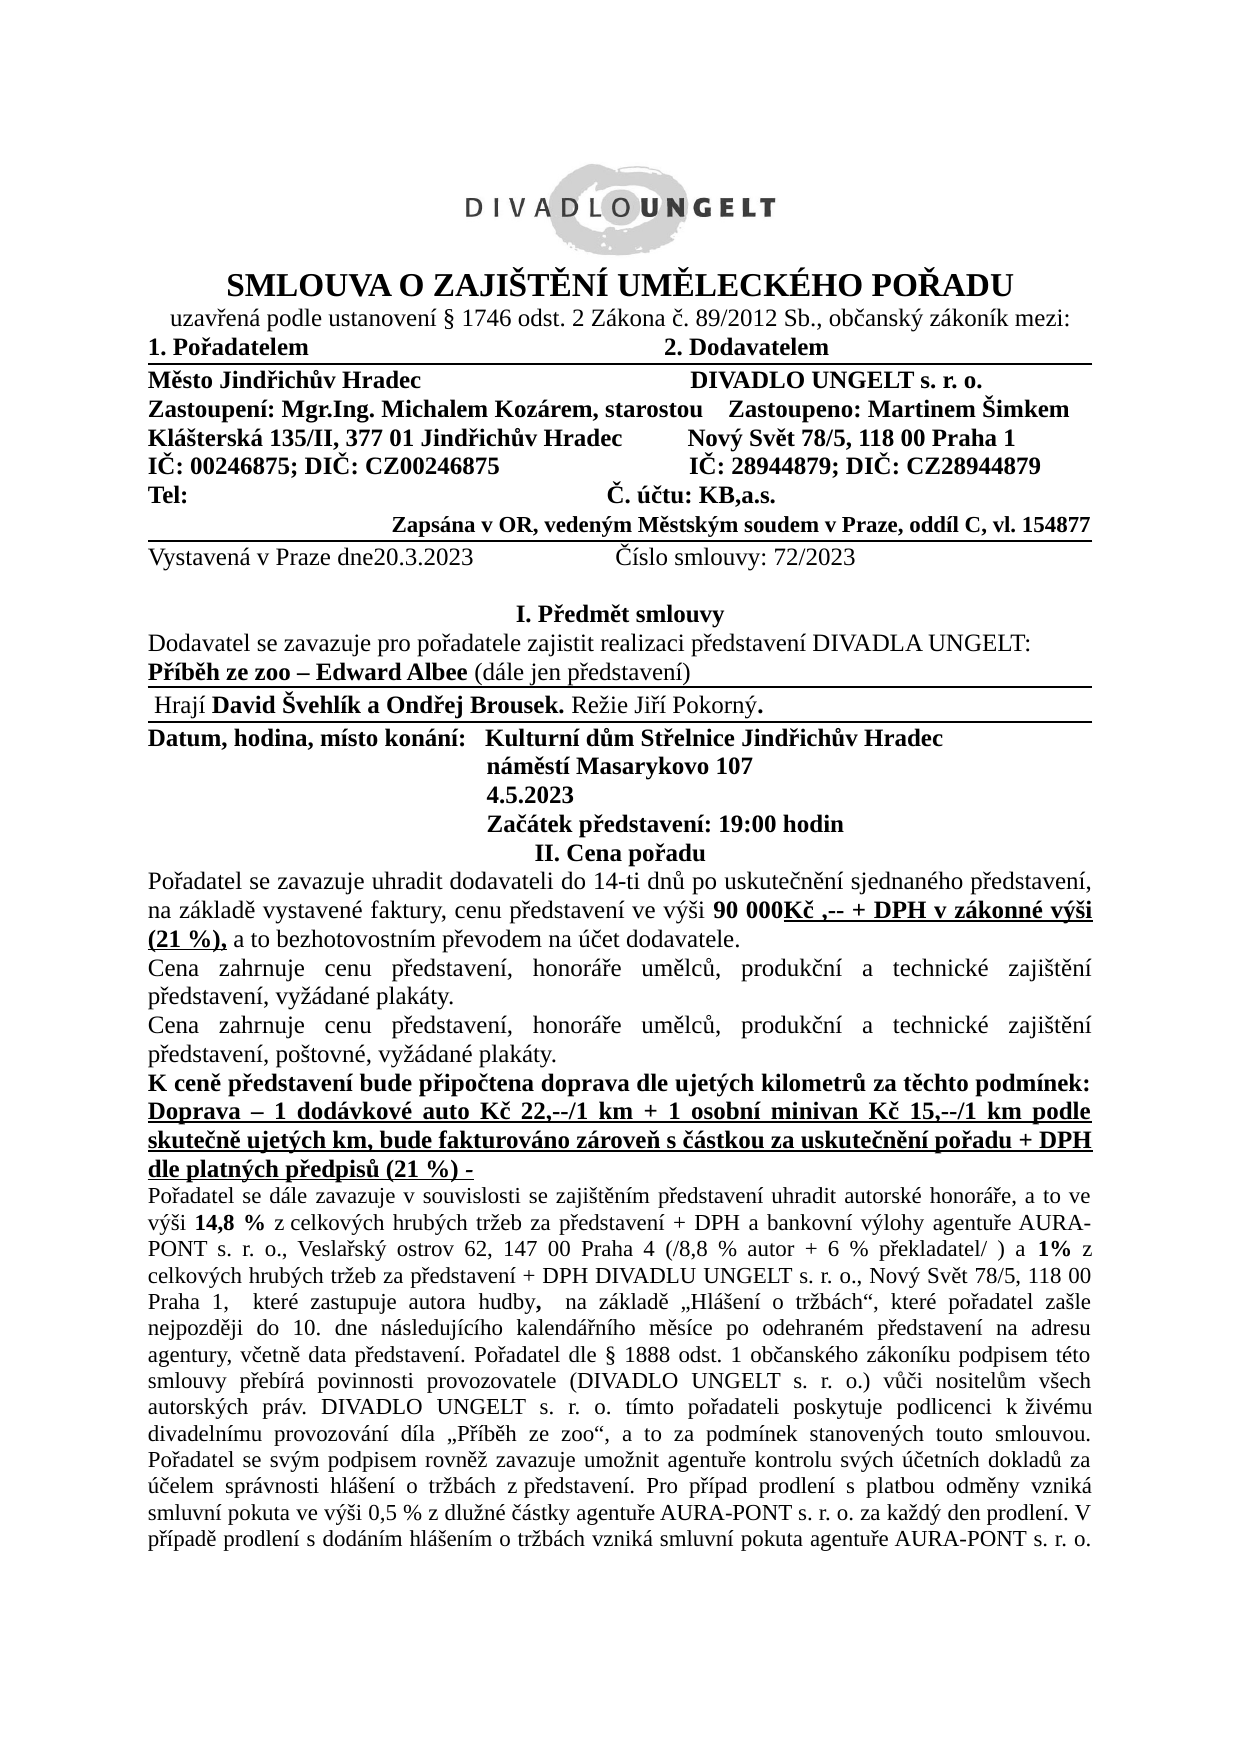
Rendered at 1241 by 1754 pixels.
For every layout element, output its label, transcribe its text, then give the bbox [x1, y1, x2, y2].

text Dodavatel se zavazuje pro pořadatele zajistit realizaci představení DIVADLA UNGELT: [148, 628, 1092, 657]
text I. Předmět smlouvy [148, 599, 1092, 628]
text IČ: 00246875; DIČ: CZ00246875 IČ: 28944879; DIČ: CZ28944879 [148, 451, 1092, 480]
text Vystavená v Praze dne20.3.2023 Číslo smlouvy: 72/2023 [148, 542, 1092, 599]
text skutečně ujetých km, bude fakturováno zároveň s částkou za uskutečnění pořadu + DPH [148, 1123, 1092, 1150]
text Zapsána v OR, vedeným Městským soudem v Praze, oddíl C, vl. 154877 [148, 509, 1092, 540]
text Pořadatel se dále zavazuje v souvislosti se zajištěním představení uhradit autorské honoráře, a to ve výši 14,8 % z celkových hrubých tržeb za představení + DPH a bankovní výlohy agentuře AURA-PONT s. r. o., Veslařský ostrov 62, 147 00 Praha 4 (/8,8 % autor + 6 % překladatel/ ) a 1% z celkových hrubých tržeb za představení + DPH DIVADLU UNGELT s. r. o., Nový Svět 78/5, 118 00 Praha 1, které zastupuje autora hudby, na základě „Hlášení o tržbách“, které pořadatel zašle nejpozději do 10. dne následujícího kalendářního měsíce po odehraném představení na adresu agentury, včetně data představení. Pořadatel dle § 1888 odst. 1 občanského zákoníku podpisem této smlouvy přebírá povinnosti provozovatele (DIVADLO UNGELT s. r. o.) vůči nositelům všech autorských práv. DIVADLO UNGELT s. r. o. tímto pořadateli poskytuje podlicenci k živému divadelnímu provozování díla „Příběh ze zoo“, a to za podmínek stanovených touto smlouvou. Pořadatel se svým podpisem rovněž zavazuje umožnit agentuře kontrolu svých účetních dokladů za účelem správnosti hlášení o tržbách z představení. Pro případ prodlení s platbou odměny vzniká smluvní pokuta ve výši 0,5 % z dlužné částky agentuře AURA-PONT s. r. o. za každý den prodlení. V případě prodlení s dodáním hlášením o tržbách vzniká smluvní pokuta agentuře AURA-PONT s. r. o. [148, 1183, 1092, 1552]
text Datum, hodina, místo konání: Kulturní dům Střelnice Jindřichův Hradec [148, 723, 1092, 751]
text Začátek představení: 19:00 hodin [148, 809, 1092, 838]
text SMLOUVA O ZAJIŠTĚNÍ UMĚLECKÉHO POŘADU [148, 265, 1092, 303]
text Příběh ze zoo – Edward Albee (dále jen představení) [148, 657, 1092, 686]
text II. Cena pořadu [148, 838, 1092, 866]
text uzavřená podle ustanovení § 1746 odst. 2 Zákona č. 89/2012 Sb., občanský zákoník mezi: [148, 303, 1092, 332]
text Cena zahrnuje cenu představení, honoráře umělců, produkční a technické zajištění představení, poštovné, vyžádané plakáty. [148, 1010, 1092, 1068]
text dle platných předpisů (21 %) - [148, 1152, 1092, 1183]
text náměstí Masarykovo 107 [148, 751, 1092, 780]
text Pořadatel se zavazuje uhradit dodavateli do 14-ti dnů po uskutečnění sjednaného představení, na základě vystavené faktury, cenu představení ve výši 90 000Kč ,-- + DPH v zákonné výši (21 %), a to bezhotovostním převodem na účet dodavatele. [148, 866, 1092, 953]
text Cena zahrnuje cenu představení, honoráře umělců, produkční a technické zajištění představení, vyžádané plakáty. [148, 953, 1092, 1010]
text Hrají David Švehlík a Ondřej Brousek. Režie Jiří Pokorný. [148, 688, 1092, 721]
text Tel: Č. účtu: KB,a.s. [148, 480, 1092, 509]
text 1. Pořadatelem 2. Dodavatelem [148, 332, 1092, 363]
text 4.5.2023 [148, 780, 1092, 809]
text Město Jindřichův Hradec DIVADLO UNGELT s. r. o. Zastoupení: Mgr.Ing. Michalem Kozárem, starostou Zastoupeno: Martinem Šimkem Klášterská 135/II, 377 01 Jindřichův Hradec Nový Svět 78/5, 118 00 Praha 1 [148, 365, 1092, 451]
text K ceně představení bude připočtena doprava dle ujetých kilometrů za těchto podmínek: Doprava – 1 dodávkové auto Kč 22,--/1 km + 1 osobní minivan Kč 15,--/1 km podle [148, 1068, 1092, 1121]
